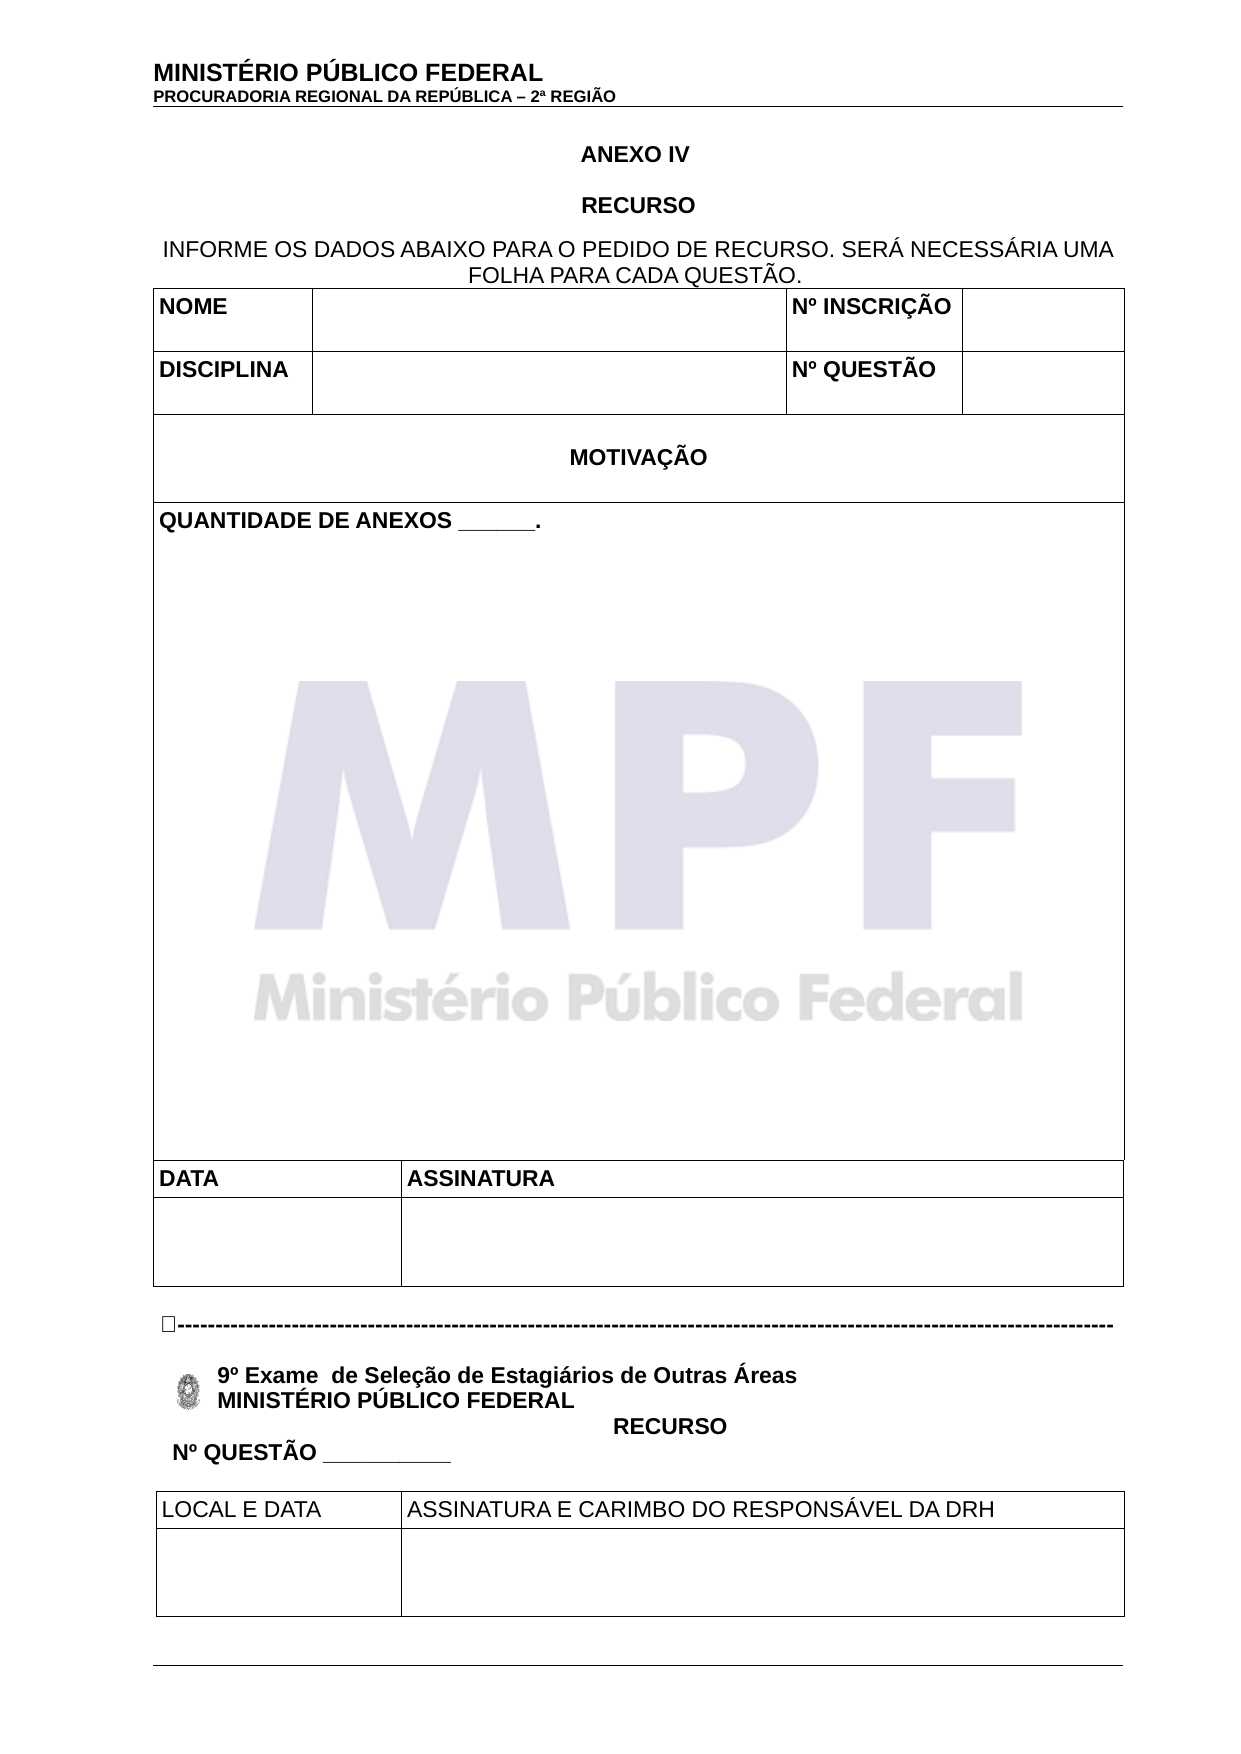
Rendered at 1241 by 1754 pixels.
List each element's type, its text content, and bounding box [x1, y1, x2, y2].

text ANEXO IV [153, 142, 1123, 168]
table_cell [157, 1529, 401, 1616]
text --------------------------------------------------------------------------------------------------------------------------- [153, 1311, 1123, 1337]
table_header NOME [154, 289, 312, 351]
text RECURSO [153, 1414, 1123, 1439]
table_header ASSINATURA E CARIMBO DO RESPONSÁVEL DA DRH [402, 1492, 1124, 1528]
table_header LOCAL E DATA [157, 1492, 401, 1528]
table_cell [154, 1198, 401, 1286]
table_header [963, 289, 1124, 351]
table_cell [313, 352, 786, 414]
table_cell [402, 1198, 1123, 1286]
table_header Nº INSCRIÇÃO [787, 289, 962, 351]
text MINISTÉRIO PÚBLICO FEDERAL [217, 1388, 1123, 1414]
picture [176, 1374, 201, 1410]
table_cell MOTIVAÇÃO [154, 415, 1124, 502]
table_cell DISCIPLINA [154, 352, 312, 414]
text INFORME OS DADOS ABAIXO PARA O PEDIDO DE RECURSO. SERÁ NECESSÁRIA UMA FOLHA PARA CADA QUESTÃO. [153, 237, 1123, 288]
text RECURSO [153, 192, 1123, 218]
table_cell QUANTIDADE DE ANEXOS ______. [154, 503, 1124, 1160]
text 9º Exame de Seleção de Estagiários de Outras Áreas [153, 1363, 1123, 1419]
table_cell Nº QUESTÃO [787, 352, 962, 414]
table_header [313, 289, 786, 351]
table_header ASSINATURA [402, 1161, 1123, 1197]
table_cell [963, 352, 1124, 414]
table_cell [402, 1529, 1124, 1616]
text Nº QUESTÃO __________ [153, 1439, 1123, 1465]
table_header DATA [154, 1161, 401, 1197]
